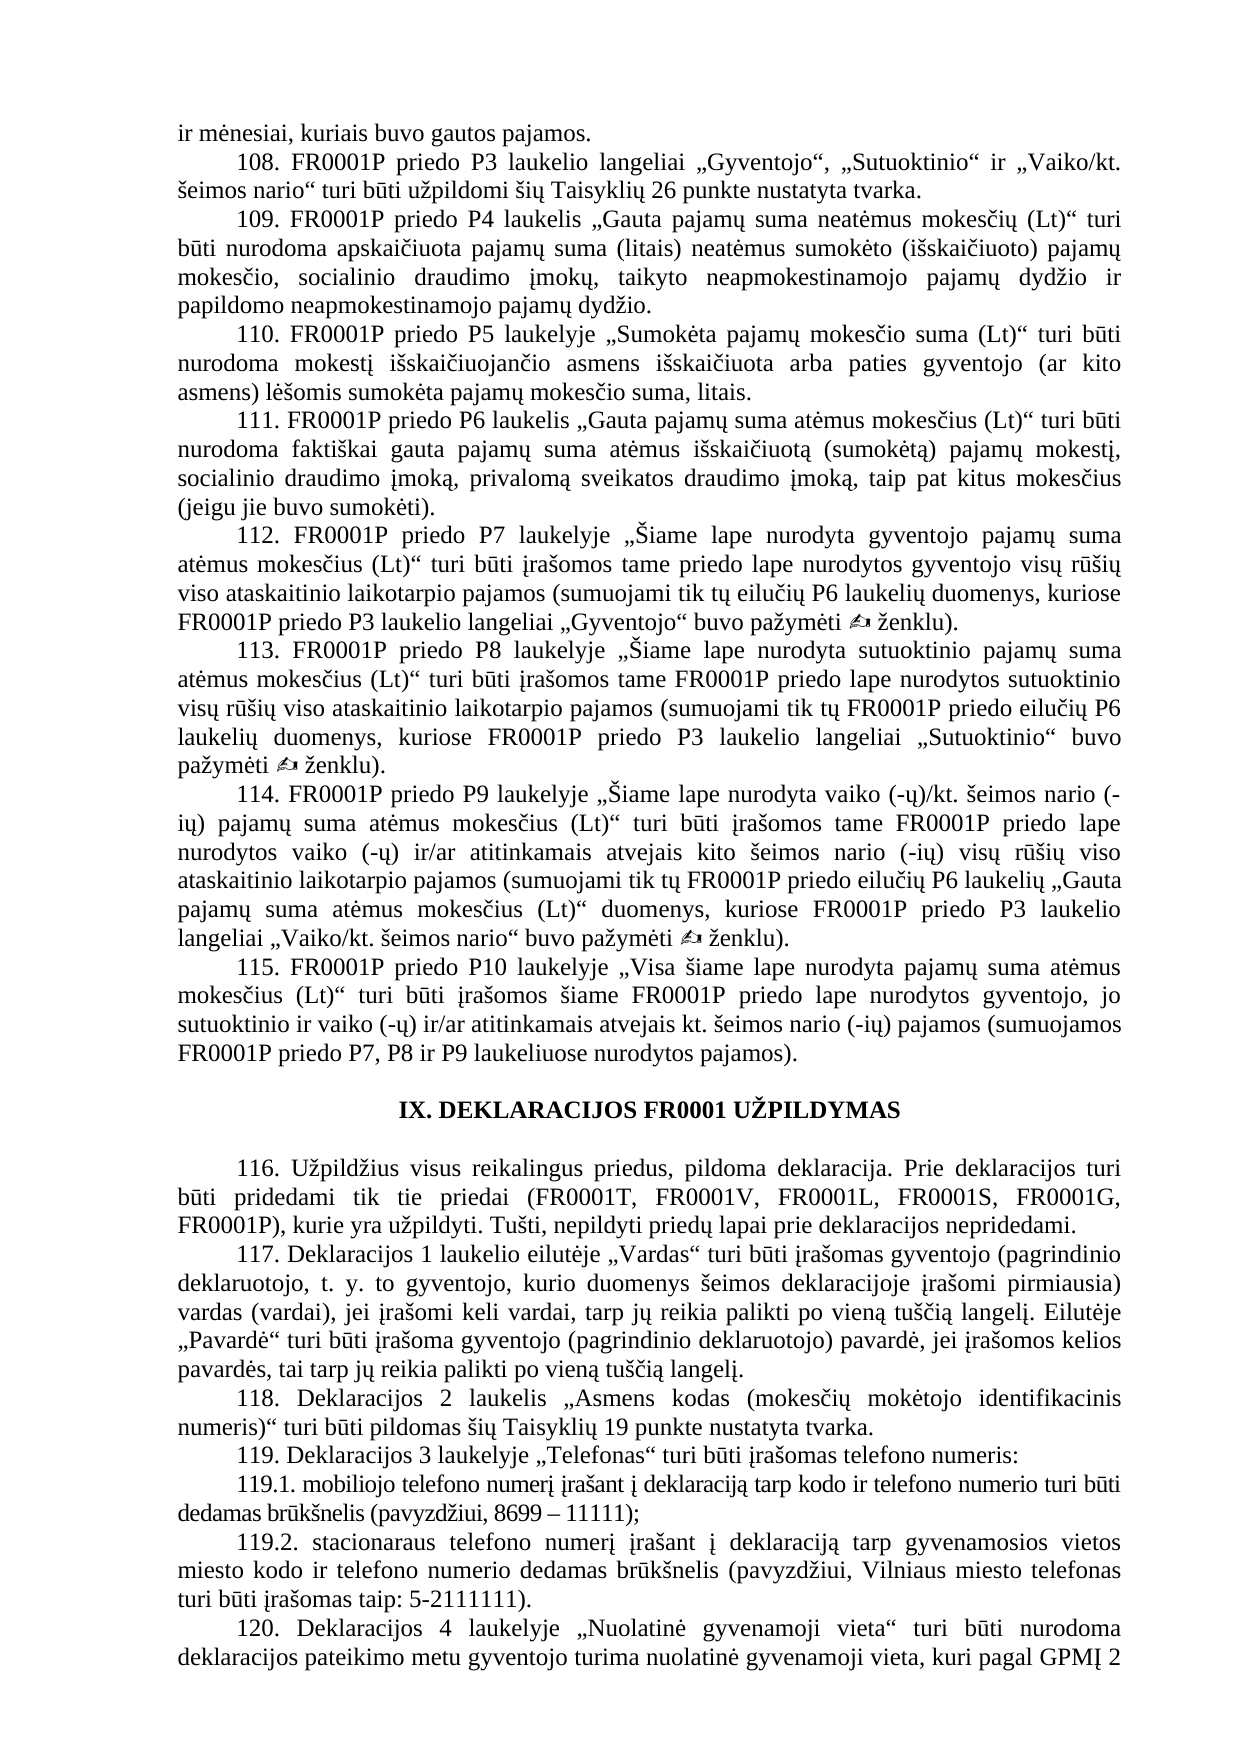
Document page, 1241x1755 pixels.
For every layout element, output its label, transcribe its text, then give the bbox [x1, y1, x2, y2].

text 109. FR0001P priedo P4 laukelis „Gauta pajamų suma neatėmus mokesčių (Lt)“ turi būti nurodoma apskaičiuota pajamų suma (litais) neatėmus sumokėto (išskaičiuoto) pajamų mokesčio, socialinio draudimo įmokų, taikyto neapmokestinamojo pajamų dydžio ir papildomo neapmokestinamojo pajamų dydžio. [177, 204, 1122, 319]
text 120. Deklaracijos 4 laukelyje „Nuolatinė gyvenamoji vieta“ turi būti nurodoma deklaracijos pateikimo metu gyventojo turima nuolatinė gyvenamoji vieta, kuri pagal GPMĮ 2 [177, 1613, 1122, 1671]
text 116. Užpildžius visus reikalingus priedus, pildoma deklaracija. Prie deklaracijos turi būti pridedami tik tie priedai (FR0001T, FR0001V, FR0001L, FR0001S, FR0001G, FR0001P), kurie yra užpildyti. Tušti, nepildyti priedų lapai prie deklaracijos nepridedami. [177, 1153, 1122, 1239]
text ir mėnesiai, kuriais buvo gautos pajamos. [177, 118, 1122, 147]
text IX. DEKLARACIJOS FR0001 UŽPILDYMAS [177, 1096, 1122, 1124]
text 112. FR0001P priedo P7 laukelyje „Šiame lape nurodyta gyventojo pajamų suma atėmus mokesčius (Lt)“ turi būti įrašomos tame priedo lape nurodytos gyventojo visų rūšių viso ataskaitinio laikotarpio pajamos (sumuojami tik tų eilučių P6 laukelių duomenys, kuriose FR0001P priedo P3 laukelio langeliai „Gyventojo“ buvo pažymėti [x] ženklu). [177, 521, 1122, 636]
text 108. FR0001P priedo P3 laukelio langeliai „Gyventojo“, „Sutuoktinio“ ir „Vaiko/kt. šeimos nario“ turi būti užpildomi šių Taisyklių 26 punkte nustatyta tvarka. [177, 147, 1122, 204]
text 113. FR0001P priedo P8 laukelyje „Šiame lape nurodyta sutuoktinio pajamų suma atėmus mokesčius (Lt)“ turi būti įrašomos tame FR0001P priedo lape nurodytos sutuoktinio visų rūšių viso ataskaitinio laikotarpio pajamos (sumuojami tik tų FR0001P priedo eilučių P6 laukelių duomenys, kuriose FR0001P priedo P3 laukelio langeliai „Sutuoktinio“ buvo pažymėti [x] ženklu). [177, 636, 1122, 779]
text 119. Deklaracijos 3 laukelyje „Telefonas“ turi būti įrašomas telefono numeris: [177, 1441, 1122, 1469]
text 111. FR0001P priedo P6 laukelis „Gauta pajamų suma atėmus mokesčius (Lt)“ turi būti nurodoma faktiškai gauta pajamų suma atėmus išskaičiuotą (sumokėtą) pajamų mokestį, socialinio draudimo įmoką, privalomą sveikatos draudimo įmoką, taip pat kitus mokesčius (jeigu jie buvo sumokėti). [177, 406, 1122, 521]
text 118. Deklaracijos 2 laukelis „Asmens kodas (mokesčių mokėtojo identifikacinis numeris)“ turi būti pildomas šių Taisyklių 19 punkte nustatyta tvarka. [177, 1383, 1122, 1441]
text 119.1. mobiliojo telefono numerį įrašant į deklaraciją tarp kodo ir telefono numerio turi būti dedamas brūkšnelis (pavyzdžiui, 8699 – 11111); [177, 1469, 1122, 1527]
text 119.2. stacionaraus telefono numerį įrašant į deklaraciją tarp gyvenamosios vietos miesto kodo ir telefono numerio dedamas brūkšnelis (pavyzdžiui, Vilniaus miesto telefonas turi būti įrašomas taip: 5-2111111). [177, 1527, 1122, 1613]
text 114. FR0001P priedo P9 laukelyje „Šiame lape nurodyta vaiko (-ų)/kt. šeimos nario (-ių) pajamų suma atėmus mokesčius (Lt)“ turi būti įrašomos tame FR0001P priedo lape nurodytos vaiko (-ų) ir/ar atitinkamais atvejais kito šeimos nario (-ių) visų rūšių viso ataskaitinio laikotarpio pajamos (sumuojami tik tų FR0001P priedo eilučių P6 laukelių „Gauta pajamų suma atėmus mokesčius (Lt)“ duomenys, kuriose FR0001P priedo P3 laukelio langeliai „Vaiko/kt. šeimos nario“ buvo pažymėti [x] ženklu). [177, 779, 1122, 952]
text 110. FR0001P priedo P5 laukelyje „Sumokėta pajamų mokesčio suma (Lt)“ turi būti nurodoma mokestį išskaičiuojančio asmens išskaičiuota arba paties gyventojo (ar kito asmens) lėšomis sumokėta pajamų mokesčio suma, litais. [177, 319, 1122, 406]
text 115. FR0001P priedo P10 laukelyje „Visa šiame lape nurodyta pajamų suma atėmus mokesčius (Lt)“ turi būti įrašomos šiame FR0001P priedo lape nurodytos gyventojo, jo sutuoktinio ir vaiko (-ų) ir/ar atitinkamais atvejais kt. šeimos nario (-ių) pajamos (sumuojamos FR0001P priedo P7, P8 ir P9 laukeliuose nurodytos pajamos). [177, 952, 1122, 1067]
text 117. Deklaracijos 1 laukelio eilutėje „Vardas“ turi būti įrašomas gyventojo (pagrindinio deklaruotojo, t. y. to gyventojo, kurio duomenys šeimos deklaracijoje įrašomi pirmiausia) vardas (vardai), jei įrašomi keli vardai, tarp jų reikia palikti po vieną tuščią langelį. Eilutėje „Pavardė“ turi būti įrašoma gyventojo (pagrindinio deklaruotojo) pavardė, jei įrašomos kelios pavardės, tai tarp jų reikia palikti po vieną tuščią langelį. [177, 1239, 1122, 1383]
